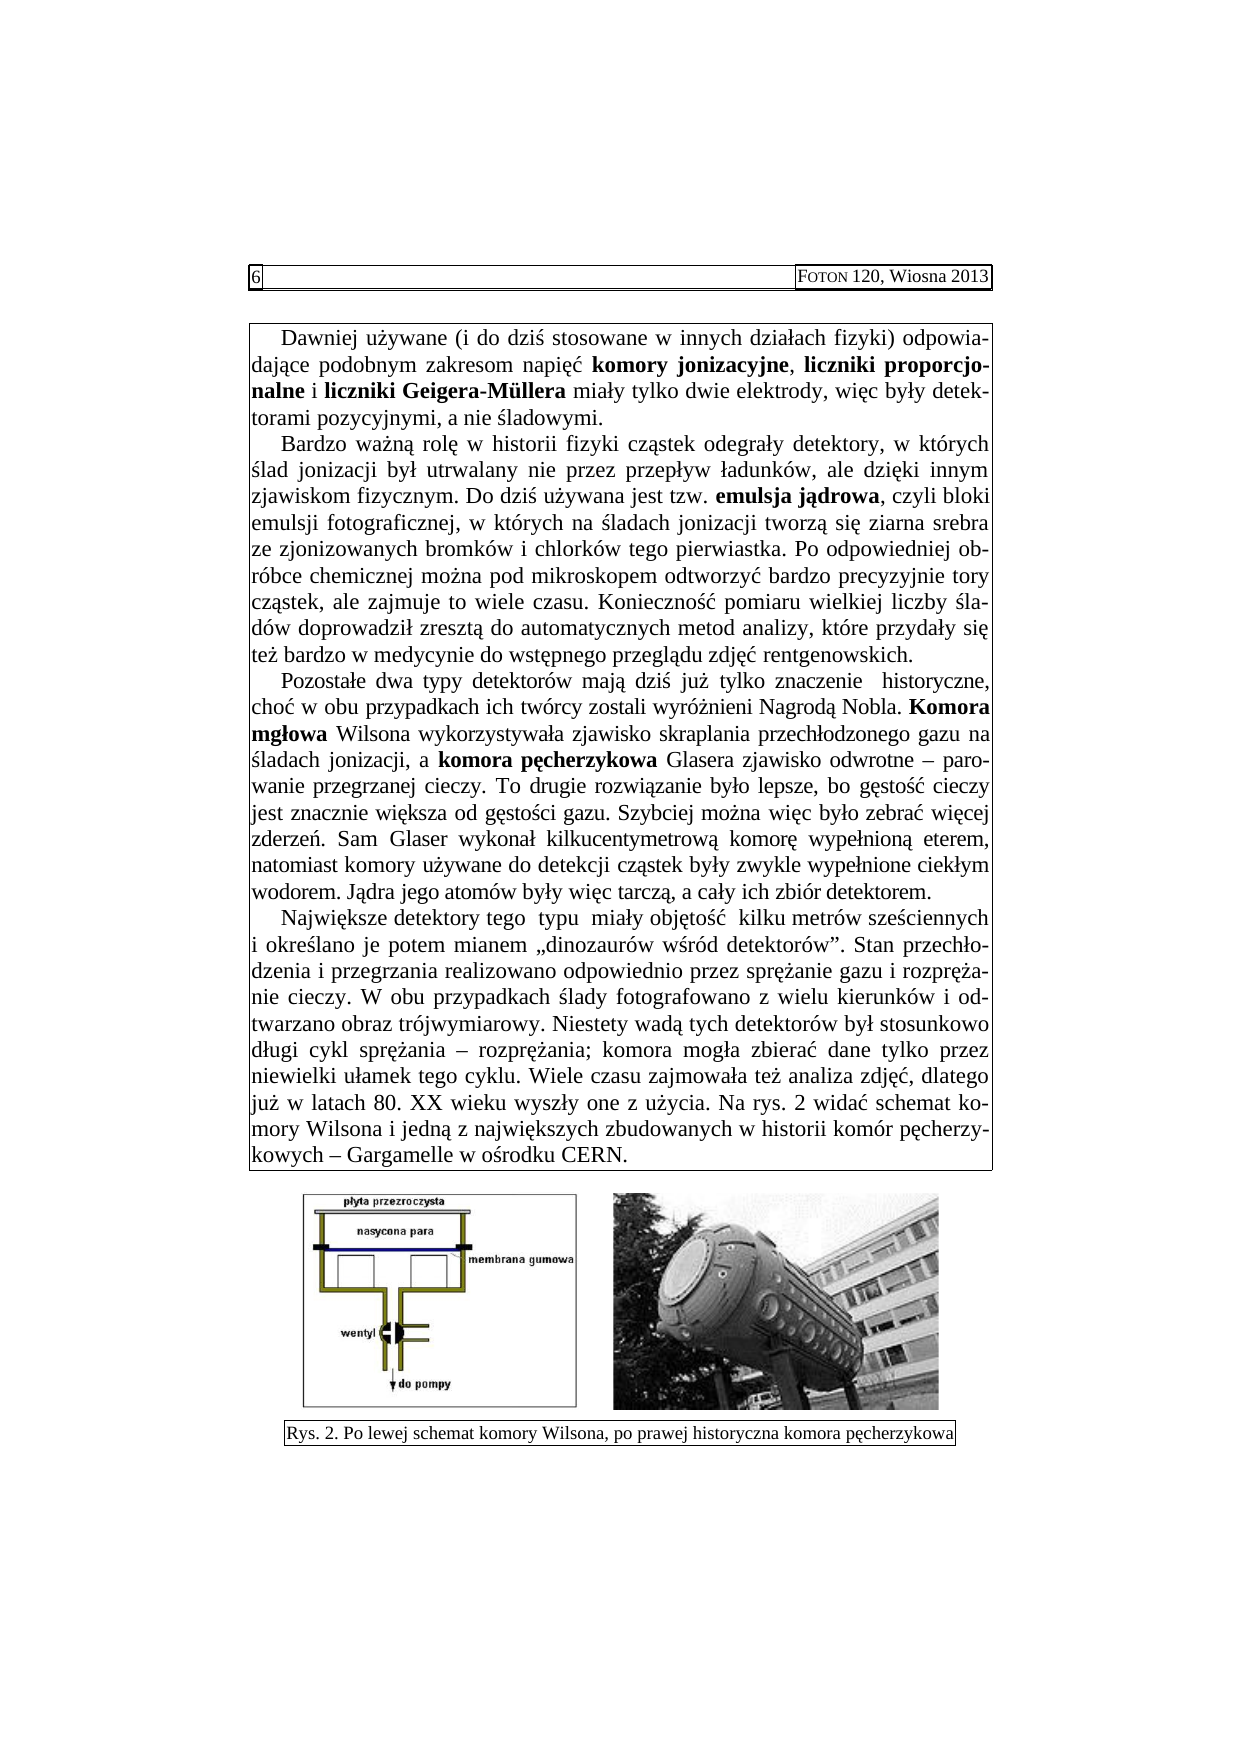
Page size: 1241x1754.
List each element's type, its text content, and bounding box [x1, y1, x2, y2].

picture [301, 1192, 579, 1410]
text Bardzo ważną rolę w historii fizyki cząstek odegrały detektory, w których ślad jonizacji był utrwalany nie przez przepływ ładunków, ale dzięki innym zjawiskom fizycznym. Do dziś używana jest tzw. emulsja jądrowa, czyli bloki emulsji fotograficznej, w których na śladach jonizacji tworzą się ziarna srebra ze zjonizowanych bromków i chlorków tego pierwiastka. Po odpowiedniej ob- róbce chemicznej można pod mikroskopem odtworzyć bardzo precyzyjnie tory cząstek, ale zajmuje to wiele czasu. Konieczność pomiaru wielkiej liczby śla- dów doprowadził zresztą do automatycznych metod analizy, które przydały się też bardzo w medycynie do wstępnego przeglądu zdjęć rentgenowskich. [251, 430, 990, 667]
text 6 [251, 266, 262, 287]
text Rys. 2. Po lewej schemat komory Wilsona, po prawej historyczna komora pęcherzykowa [286, 1422, 955, 1443]
picture [613, 1193, 939, 1410]
text Dawniej używane (i do dziś stosowane w innych działach fizyki) odpowia- dające podobnym zakresom napięć komory jonizacyjne, liczniki proporcjo- nalne i liczniki Geigera-Müllera miały tylko dwie elektrody, więc były detek- torami pozycyjnymi, a nie śladowymi. [251, 324, 990, 430]
text Największe detektory tego typu miały objętość kilku metrów sześciennych i określano je potem mianem „dinozaurów wśród detektorów”. Stan przechło- dzenia i przegrzania realizowano odpowiednio przez sprężanie gazu i rozpręża- nie cieczy. W obu przypadkach ślady fotografowano z wielu kierunków i od- twarzano obraz trójwymiarowy. Niestety wadą tych detektorów był stosunkowo długi cykl sprężania – rozprężania; komora mogła zbierać dane tylko przez niewielki ułamek tego cyklu. Wiele czasu zajmowała też analiza zdjęć, dlatego już w latach 80. XX wieku wyszły one z użycia. Na rys. 2 widać schemat ko- mory Wilsona i jedną z największych zbudowanych w historii komór pęcherzy- kowych – Gargamelle w ośrodku CERN. [251, 904, 990, 1168]
text FOTON 120, Wiosna 2013 [797, 266, 991, 287]
text Pozostałe dwa typy detektorów mają dziś już tylko znaczenie historyczne, choć w obu przypadkach ich twórcy zostali wyróżnieni Nagrodą Nobla. Komora mgłowa Wilsona wykorzystywała zjawisko skraplania przechłodzonego gazu na śladach jonizacji, a komora pęcherzykowa Glasera zjawisko odwrotne – paro- wanie przegrzanej cieczy. To drugie rozwiązanie było lepsze, bo gęstość cieczy jest znacznie większa od gęstości gazu. Szybciej można więc było zebrać więcej zderzeń. Sam Glaser wykonał kilkucentymetrową komorę wypełnioną eterem, natomiast komory używane do detekcji cząstek były zwykle wypełnione ciekłym wodorem. Jądra jego atomów były więc tarczą, a cały ich zbiór detektorem. [251, 667, 990, 904]
